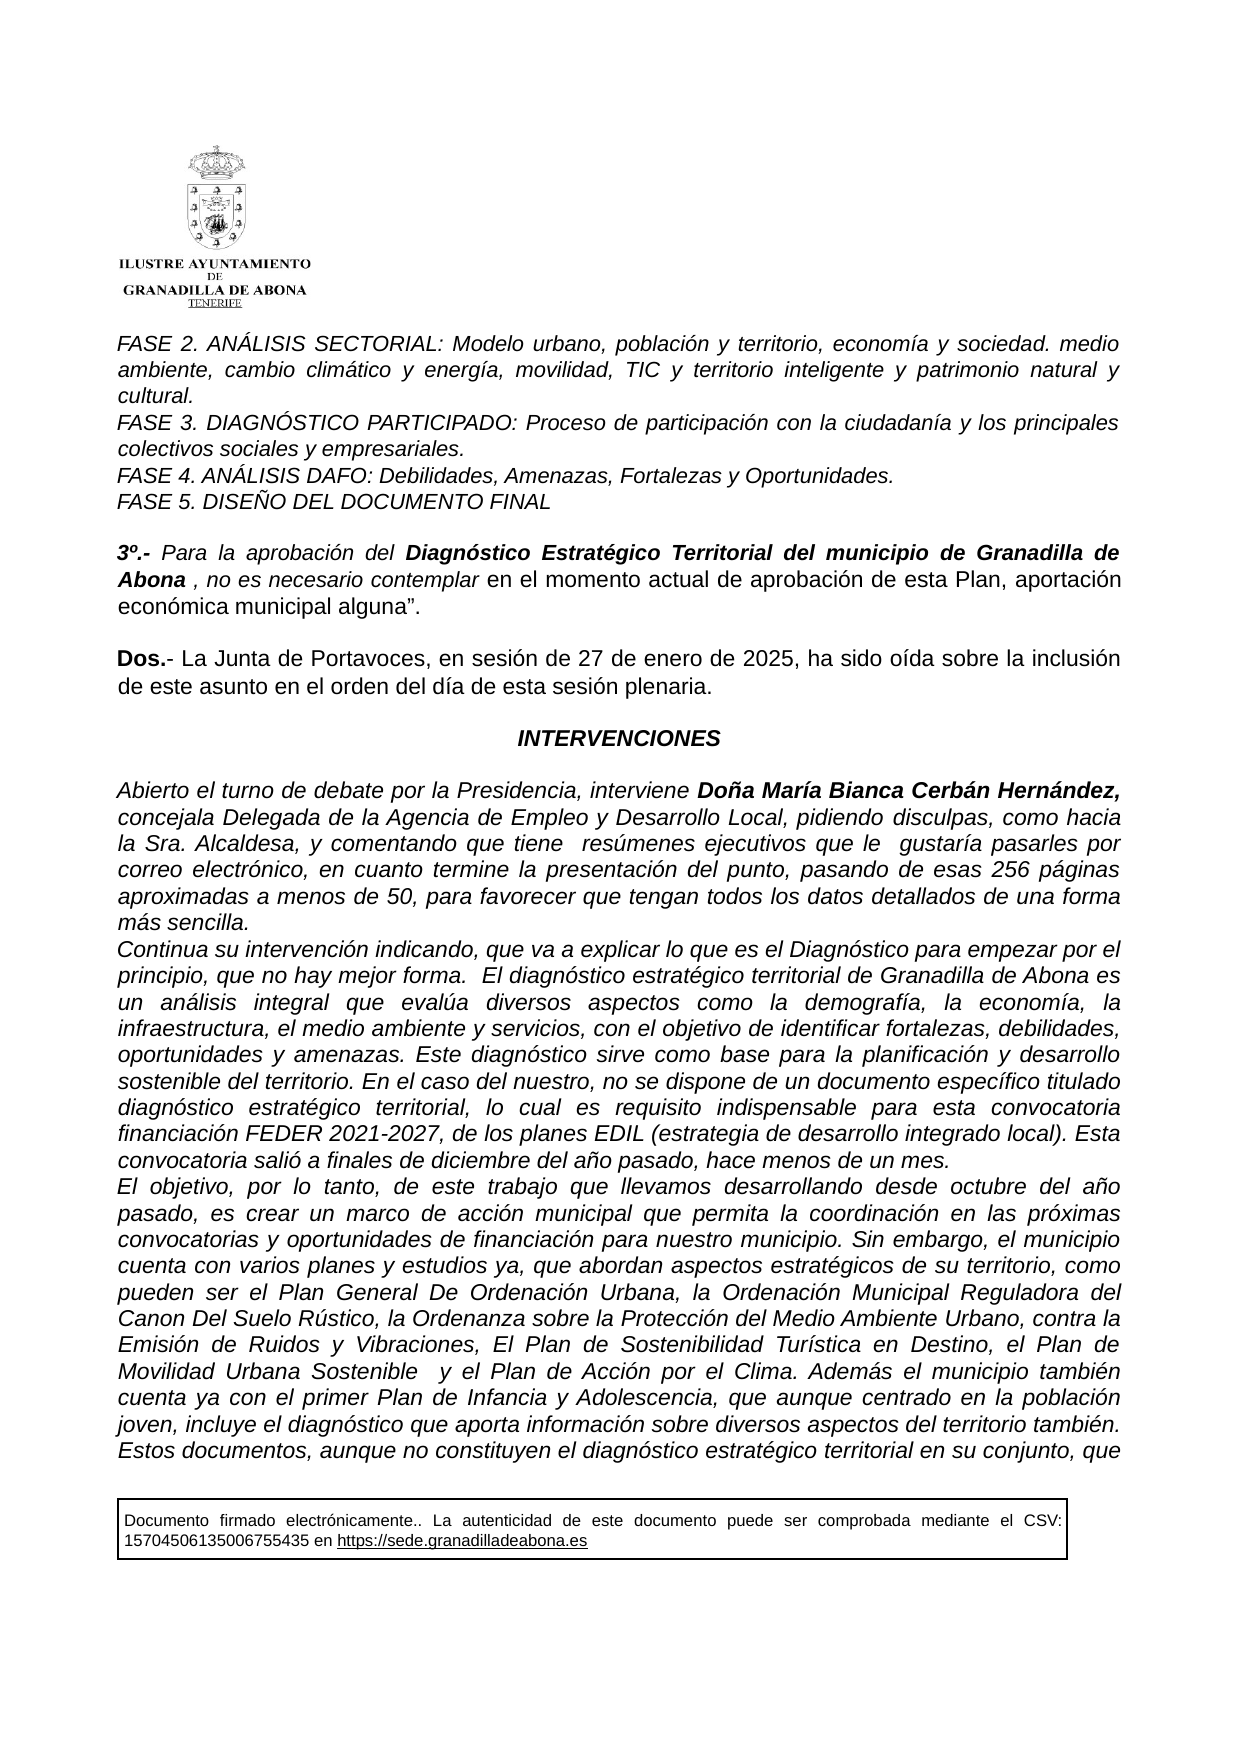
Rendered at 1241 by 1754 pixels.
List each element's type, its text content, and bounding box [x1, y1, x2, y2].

text FASE 4. ANÁLISIS DAFO: Debilidades, Amenazas, Fortalezas y Oportunidades. [117, 463, 1123, 488]
text Abierto el turno de debate por la Presidencia, interviene Doña María Bianca Cerbán Hernández, concejala Delegada de la Agencia de Empleo y Desarrollo Local, pidiendo disculpas, como hacia la Sra. Alcaldesa, y comentando que tiene resúmenes ejecutivos que le gustaría pasarles por correo electrónico, en cuanto termine la presentación del punto, pasando de esas 256 páginas aproximadas a menos de 50, para favorecer que tengan todos los datos detallados de una forma más sencilla. [117, 777, 1124, 936]
text FASE 2. ANÁLISIS SECTORIAL: Modelo urbano, población y territorio, economía y sociedad. medio ambiente, cambio climático y energía, movilidad, TIC y territorio inteligente y patrimonio natural y cultural. [117, 331, 1123, 408]
text 3º.- Para la aprobación del Diagnóstico Estratégico Territorial del municipio de Granadilla de Abona , no es necesario contemplar en el momento actual de aprobación de esta Plan, aportación económica municipal alguna”. [117, 539, 1123, 619]
text FASE 3. DIAGNÓSTICO PARTICIPADO: Proceso de participación con la ciudadanía y los principales colectivos sociales y empresariales. [117, 410, 1123, 461]
text Continua su intervención indicando, que va a explicar lo que es el Diagnóstico para empezar por el principio, que no hay mejor forma. El diagnóstico estratégico territorial de Granadilla de Abona es un análisis integral que evalúa diversos aspectos como la demografía, la economía, la infraestructura, el medio ambiente y servicios, con el objetivo de identificar fortalezas, debilidades, oportunidades y amenazas. Este diagnóstico sirve como base para la planificación y desarrollo sostenible del territorio. En el caso del nuestro, no se dispone de un documento específico titulado diagnóstico estratégico territorial, lo cual es requisito indispensable para esta convocatoria financiación FEDER 2021-2027, de los planes EDIL (estrategia de desarrollo integrado local). Esta convocatoria salió a finales de diciembre del año pasado, hace menos de un mes. [117, 936, 1124, 1173]
subtitle INTERVENCIONES [118, 725, 1122, 751]
text Dos.- La Junta de Portavoces, en sesión de 27 de enero de 2025, ha sido oída sobre la inclusión de este asunto en el orden del día de esta sesión plenaria. [117, 645, 1123, 699]
text FASE 5. DISEÑO DEL DOCUMENTO FINAL [117, 489, 1123, 514]
text El objetivo, por lo tanto, de este trabajo que llevamos desarrollando desde octubre del año pasado, es crear un marco de acción municipal que permita la coordinación en las próximas convocatorias y oportunidades de financiación para nuestro municipio. Sin embargo, el municipio cuenta con varios planes y estudios ya, que abordan aspectos estratégicos de su territorio, como pueden ser el Plan General De Ordenación Urbana, la Ordenación Municipal Reguladora del Canon Del Suelo Rústico, la Ordenanza sobre la Protección del Medio Ambiente Urbano, contra la Emisión de Ruidos y Vibraciones, El Plan de Sostenibilidad Turística en Destino, el Plan de Movilidad Urbana Sostenible y el Plan de Acción por el Clima. Además el municipio también cuenta ya con el primer Plan de Infancia y Adolescencia, que aunque centrado en la población joven, incluye el diagnóstico que aporta información sobre diversos aspectos del territorio también. Estos documentos, aunque no constituyen el diagnóstico estratégico territorial en su conjunto, que [117, 1173, 1124, 1463]
